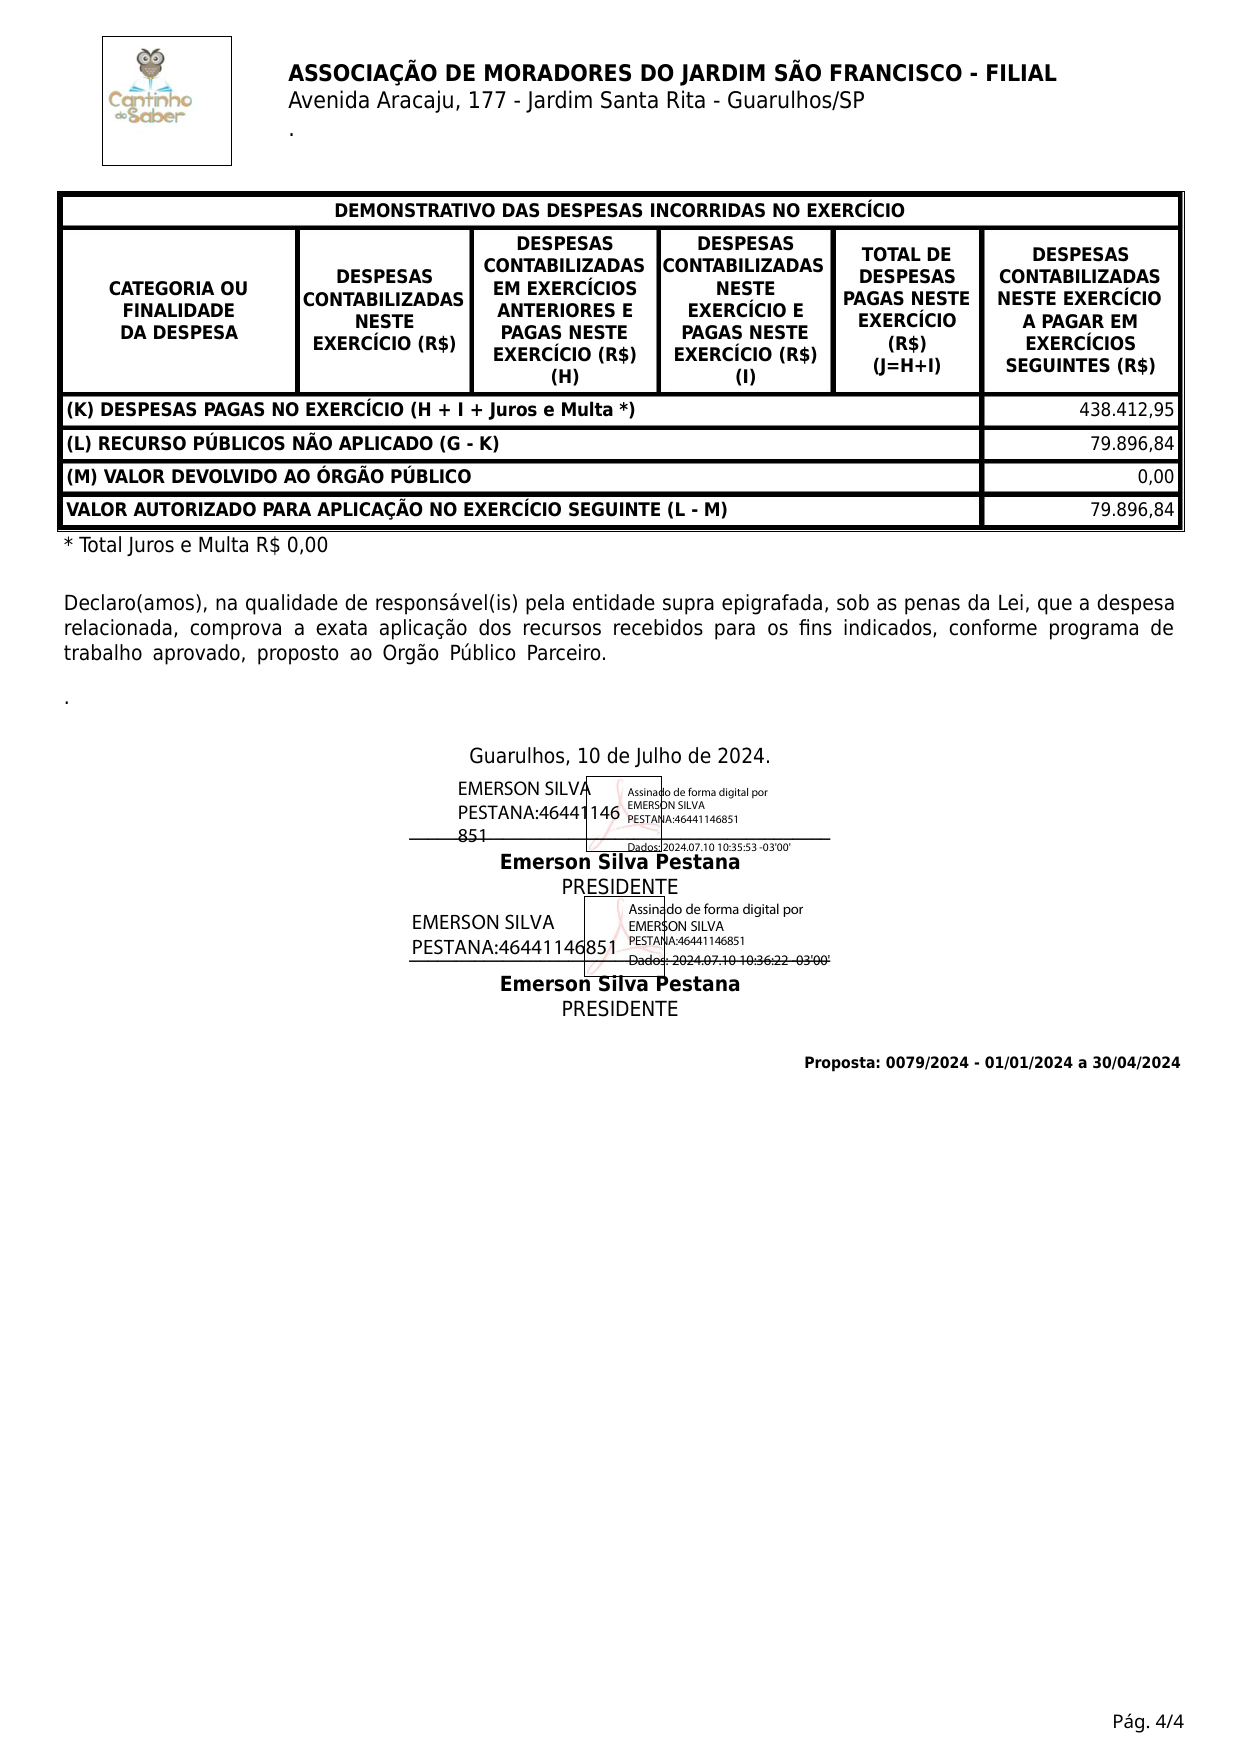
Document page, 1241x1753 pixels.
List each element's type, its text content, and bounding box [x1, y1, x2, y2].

text PESTANA:46441146851 PESTANA:46441146851 [412, 934, 790, 938]
picture [585, 899, 664, 909]
text ____________________________________________ [418, 816, 856, 840]
text trabalho aprovado, proposto ao Orgão Público Parceiro. [64, 641, 1201, 665]
text [819, 233, 852, 255]
text _ [409, 816, 418, 838]
text EXERCÍCIO E [687, 300, 843, 321]
text ASSOCIAÇÃO DE MORADORES DO JARDIM SÃO FRANCISCO - FILIAL [288, 60, 1083, 87]
text Assinado de forma digital por [627, 785, 788, 799]
text relacionada, comprova a exata aplicação dos recursos recebidos para os ﬁns indicados, conforme programa de [64, 616, 1201, 640]
text EMERSON SILVA [627, 799, 788, 813]
text EMERSON SILVA [412, 909, 790, 934]
text Avenida Aracaju, 177 - Jardim Santa Rita - Guarulhos/SP [288, 87, 1083, 114]
text Total Juros e Multa R$ 0,00 [79, 533, 357, 557]
text NESTE [354, 311, 491, 332]
text PRESIDENTE [561, 997, 766, 1021]
text PAGAS NESTE [500, 322, 662, 343]
text Guarulhos, 10 de Julho de 2024. [469, 744, 796, 768]
picture [585, 962, 664, 972]
text CONTABILIZADAS [303, 289, 491, 310]
text Pág. 4/4 [1112, 1711, 1206, 1733]
text EXERCÍCIO (R$) [673, 344, 843, 366]
text DESPESAS [1032, 244, 1187, 266]
text PRESIDENTE [561, 875, 766, 899]
text (L) RECURSO PÚBLICOS NÃO APLICADO (G - K) [66, 433, 660, 454]
text DESPESAS [336, 267, 491, 288]
text SEGUINTES (R$) [1005, 355, 1181, 377]
text Assinado de forma digital por [628, 901, 826, 918]
text . [64, 685, 95, 709]
text EXERCÍCIO (R$) [493, 344, 662, 366]
text 51 [468, 824, 513, 848]
text EMERSON SILVA [458, 777, 616, 800]
text (K) DESPESAS PAGAS NO EXERCÍCIO (H + I + Juros e Multa *) [66, 399, 660, 421]
text 8 [458, 824, 468, 848]
text 0,00 [1137, 466, 1199, 487]
text ANTERIORES E [497, 300, 662, 321]
picture [58, 192, 1184, 531]
text TOTAL DE [862, 244, 1032, 266]
text 79.896,84 [1090, 433, 1199, 454]
text DESPESAS [516, 233, 697, 255]
text DESPESAS [858, 267, 999, 288]
text (R$) [887, 333, 1025, 354]
text VALOR AUTORIZADO PARA APLICAÇÃO NO EXERCÍCIO SEGUINTE (L - M) [66, 499, 756, 521]
text DA DESPESA [120, 322, 274, 343]
text ____________________________________________ [418, 938, 856, 962]
text EMERSON SILVA [790, 918, 826, 934]
text * [64, 533, 79, 557]
text (M) VALOR DEVOLVIDO AO ÓRGÃO PÚBLICO [66, 466, 660, 487]
text Emerson Silva Pestana [499, 972, 766, 996]
text FINALIDADE [122, 300, 274, 321]
text EM EXERCÍCIOS [493, 278, 662, 299]
text A PAGAR EM [1022, 311, 1181, 332]
text EXERCÍCIO [858, 311, 1022, 332]
text EXERCÍCIOS [1025, 333, 1181, 354]
text Dados: 2024.07.10 10:35:53 -03'00' [627, 840, 856, 854]
text CONTABILIZADAS [999, 267, 1187, 288]
text CONTABILIZADAS CONTABILIZADAS [483, 256, 852, 277]
picture [103, 37, 231, 165]
text Proposta: 0079/2024 - 01/01/2024 a 30/04/2024 [804, 1054, 1206, 1072]
text (J=H+I) [872, 355, 1005, 376]
text (H) [550, 366, 662, 388]
text 438.412,95 [1079, 399, 1199, 421]
text (I) [735, 366, 843, 388]
text DEMONSTRATIVO DAS DESPESAS INCORRIDAS NO EXERCÍCIO [334, 200, 931, 222]
text Declaro(amos), na qualidade de responsável(is) pela entidade supra epigrafada, sob as penas da Lei, que a despesa [64, 591, 1201, 615]
picture [587, 840, 627, 850]
picture [616, 777, 661, 800]
text . [288, 115, 1083, 142]
text Dados: 2024.07.10 10:36:22 -03'00' [628, 951, 854, 968]
text Emerson Silva Pestana [499, 850, 766, 874]
text PAGAS NESTE NESTE EXERCÍCIO [843, 289, 1188, 310]
text PAGAS NESTE [681, 322, 843, 343]
text PESTANA:46441146 [458, 800, 644, 816]
text _ [409, 938, 418, 960]
text CATEGORIA OU [108, 278, 274, 299]
text [1181, 333, 1188, 354]
text NESTE [716, 278, 843, 299]
text 79.896,84 [1090, 499, 1199, 521]
text EXERCÍCIO (R$) [312, 333, 482, 354]
text [1181, 355, 1188, 376]
text DESPESAS [697, 233, 819, 255]
